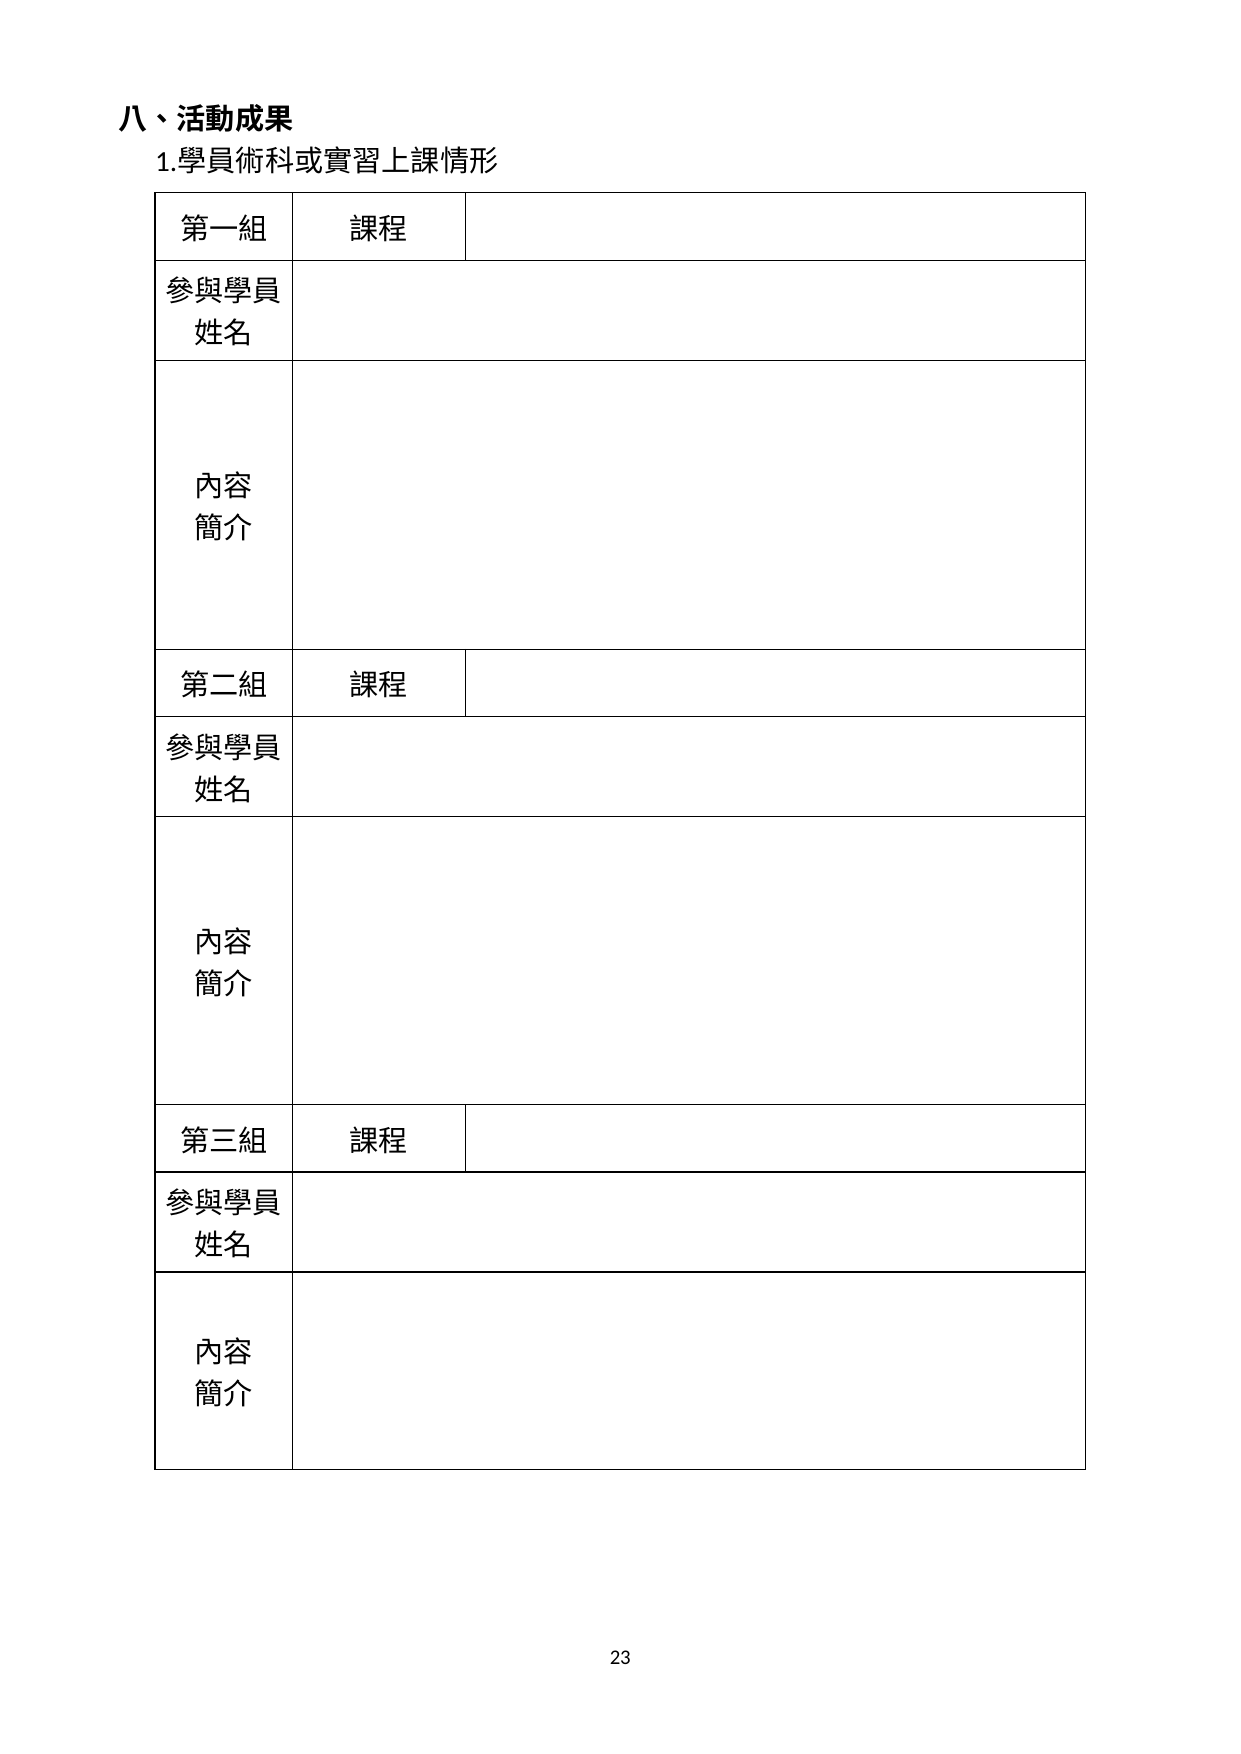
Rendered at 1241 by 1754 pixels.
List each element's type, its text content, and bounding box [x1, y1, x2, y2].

table_cell 內容 簡介 [156, 1273, 292, 1469]
table_cell 參與學員姓名 [156, 261, 292, 359]
table_cell [293, 717, 1085, 816]
table_header [466, 193, 1085, 259]
table_cell 參與學員姓名 [156, 1173, 292, 1271]
table_header 課程 [293, 193, 465, 259]
table_cell [466, 1105, 1085, 1171]
table_cell 第三組 [156, 1105, 292, 1171]
table_cell [293, 361, 1085, 649]
text 八、活動成果 [118, 95, 1122, 137]
table_cell [293, 1173, 1085, 1271]
table_cell [293, 261, 1085, 359]
table_cell [293, 1273, 1085, 1469]
table_header 第一組 [156, 193, 292, 259]
table_cell [293, 817, 1085, 1104]
table_cell 課程 [293, 1105, 465, 1171]
table_cell 內容 簡介 [156, 817, 292, 1104]
table_cell 第二組 [156, 650, 292, 716]
table_cell 內容 簡介 [156, 361, 292, 649]
table_cell 課程 [293, 650, 465, 716]
text 1.學員術科或實習上課情形 [118, 137, 1122, 180]
table_cell 參與學員姓名 [156, 717, 292, 816]
table_cell [466, 650, 1085, 716]
